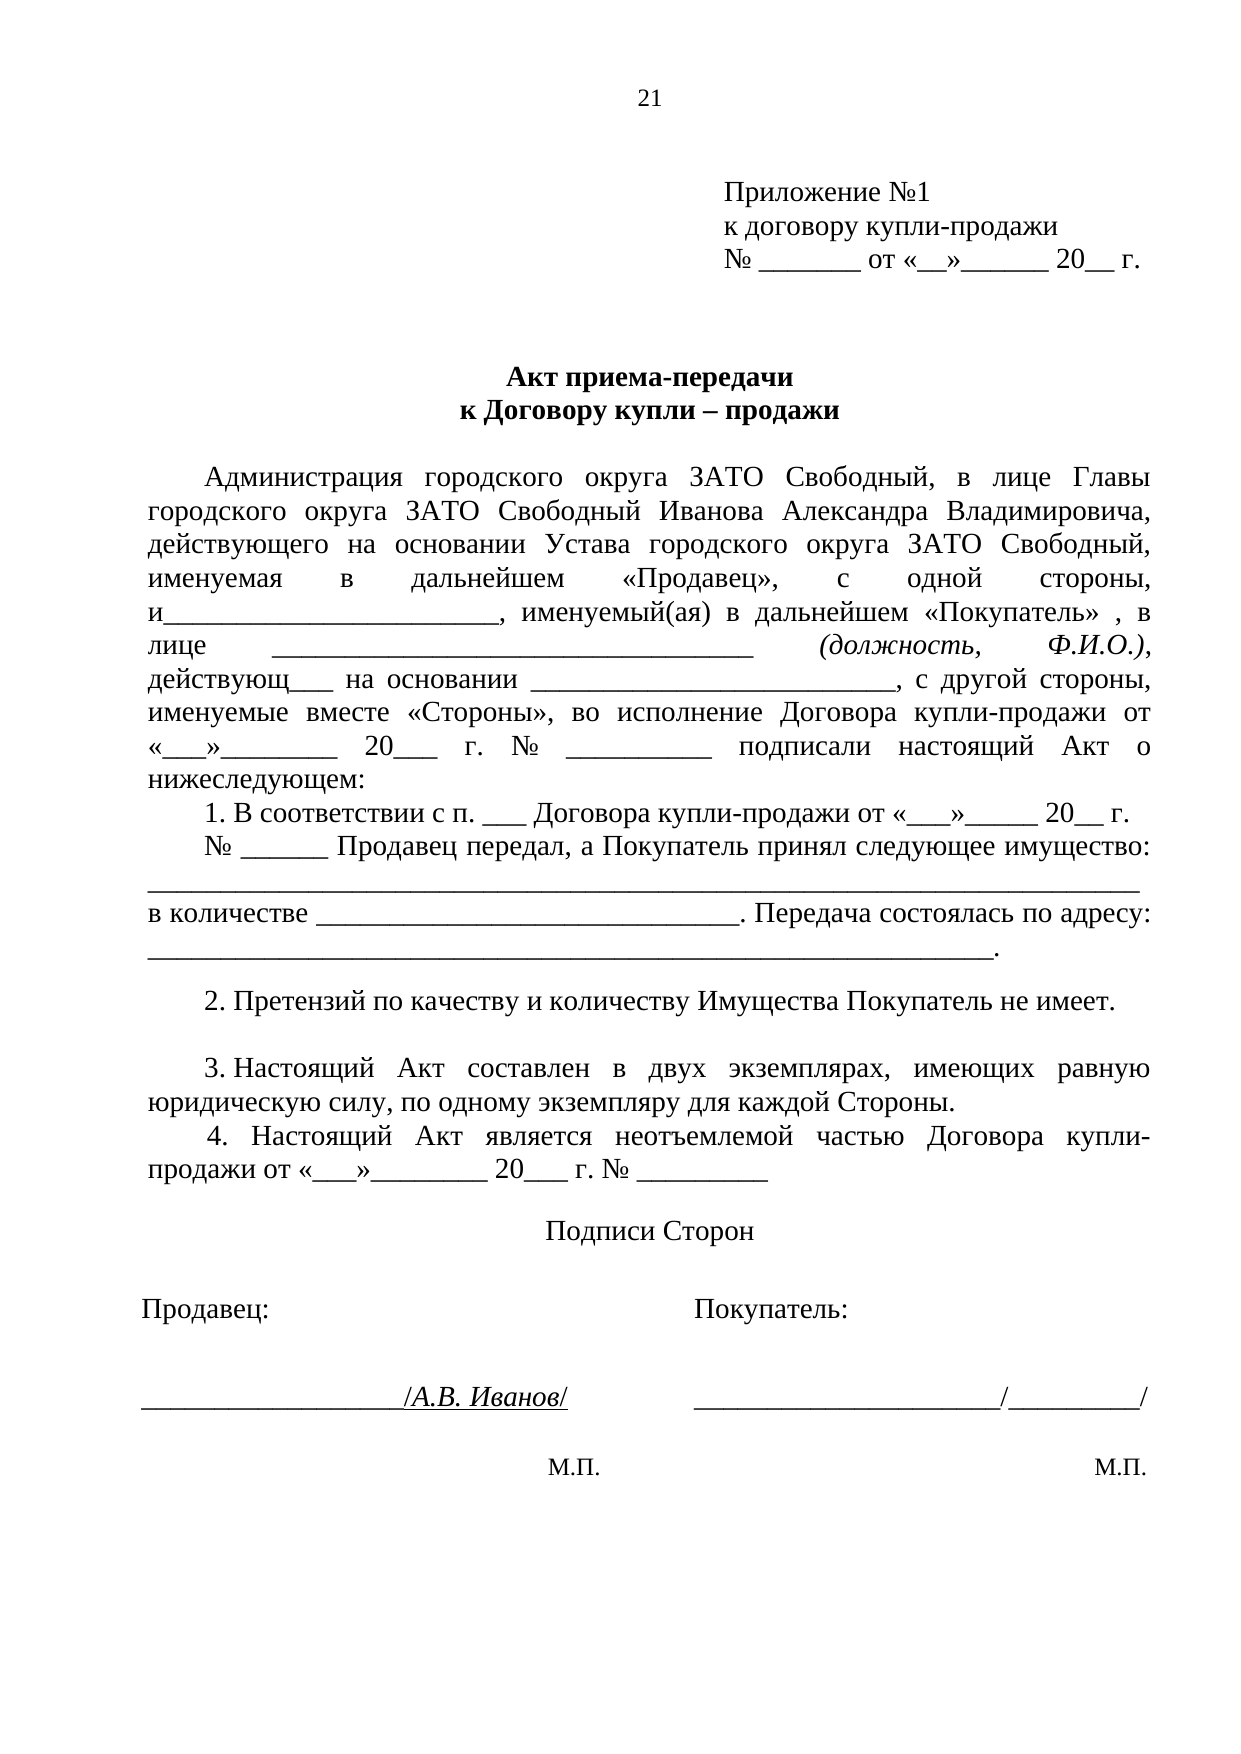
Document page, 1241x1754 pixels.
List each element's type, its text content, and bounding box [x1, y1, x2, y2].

table_cell __________________/А.В. Иванов/ [135, 1369, 589, 1424]
text 3. Настоящий Акт составлен в двух экземплярах, имеющих равную юридическую силу, по одному экземпляру для каждой Стороны. [148, 1051, 1152, 1118]
text к договору купли-продажи [148, 208, 1152, 242]
text Приложение №1 [148, 174, 1152, 208]
text к Договору купли – продажи [148, 392, 1152, 426]
text № _______ от «__»______ 20__ г. [148, 242, 1152, 275]
text М.П. М.П. [148, 1452, 1152, 1481]
text Администрация городского округа ЗАТО Свободный, в лице Главы городского округа ЗАТО Свободный Иванова Александра Владимировича, действующего на основании Устава городского округа ЗАТО Свободный, именуемая в дальнейшем «Продавец», с одной стороны, и_______________________, именуемый(ая) в дальнейшем «Покупатель» , в лице _________________________________ (должность, Ф.И.О.), действующ___ на основании _________________________, с другой стороны, именуемые вместе «Стороны», во исполнение Договора купли-продажи от «___»________ 20___ г. № __________ подписали настоящий Акт о нижеследующем: [148, 459, 1152, 795]
text № ______ Продавец передал, а Покупатель принял следующее имущество: ____________________________________________________________________ в количестве _____________________________. Передача состоялась по адресу: __________________________________________________________. [148, 828, 1152, 963]
table_header Покупатель: [688, 1281, 1175, 1369]
text 2. Претензий по качеству и количеству Имущества Покупатель не имеет. [148, 983, 1152, 1017]
text 1. В соответствии с п. ___ Договора купли-продажи от «___»_____ 20__ г. [148, 795, 1152, 828]
table_header Продавец: [135, 1281, 589, 1369]
text Акт приема-передачи [148, 359, 1152, 392]
table_cell _____________________/_________/ [688, 1369, 1175, 1424]
text Подписи Сторон [148, 1213, 1152, 1247]
text 4. Настоящий Акт является неотъемлемой частью Договора купли- продажи от «___»________ 20___ г. № _________ [148, 1118, 1152, 1185]
table_header [589, 1281, 687, 1369]
table_cell [589, 1369, 687, 1424]
